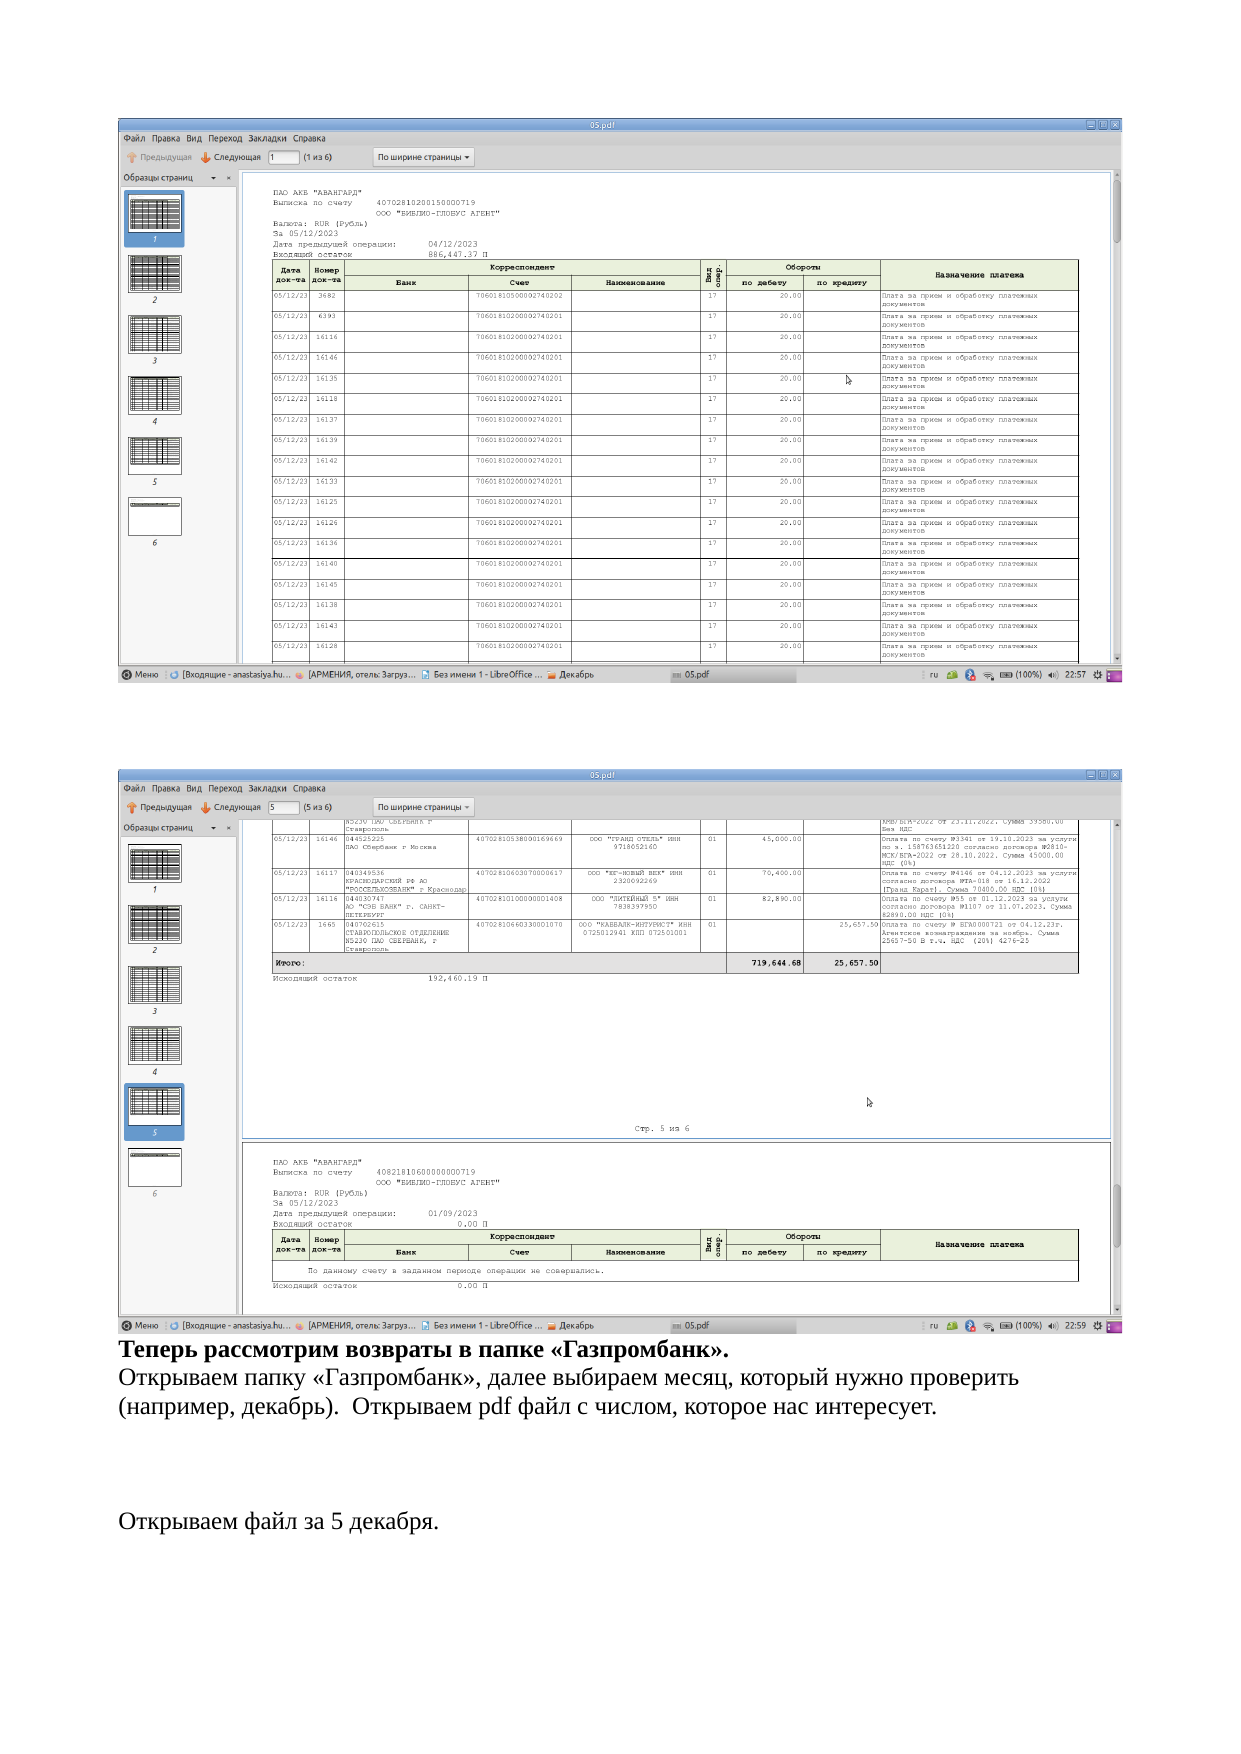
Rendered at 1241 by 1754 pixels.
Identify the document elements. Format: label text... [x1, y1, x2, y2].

picture [118, 118, 1123, 683]
text Открываем файл за 5 декабря. [118, 1506, 1122, 1535]
picture [118, 769, 1123, 1334]
text Открываем папку «Газпромбанк», далее выбираем месяц, который нужно проверить (например, декабрь). Открываем pdf файл с числом, которое нас интересует. [118, 1362, 1122, 1420]
text Теперь рассмотрим возвраты в папке «Газпромбанк». [118, 1334, 1122, 1362]
